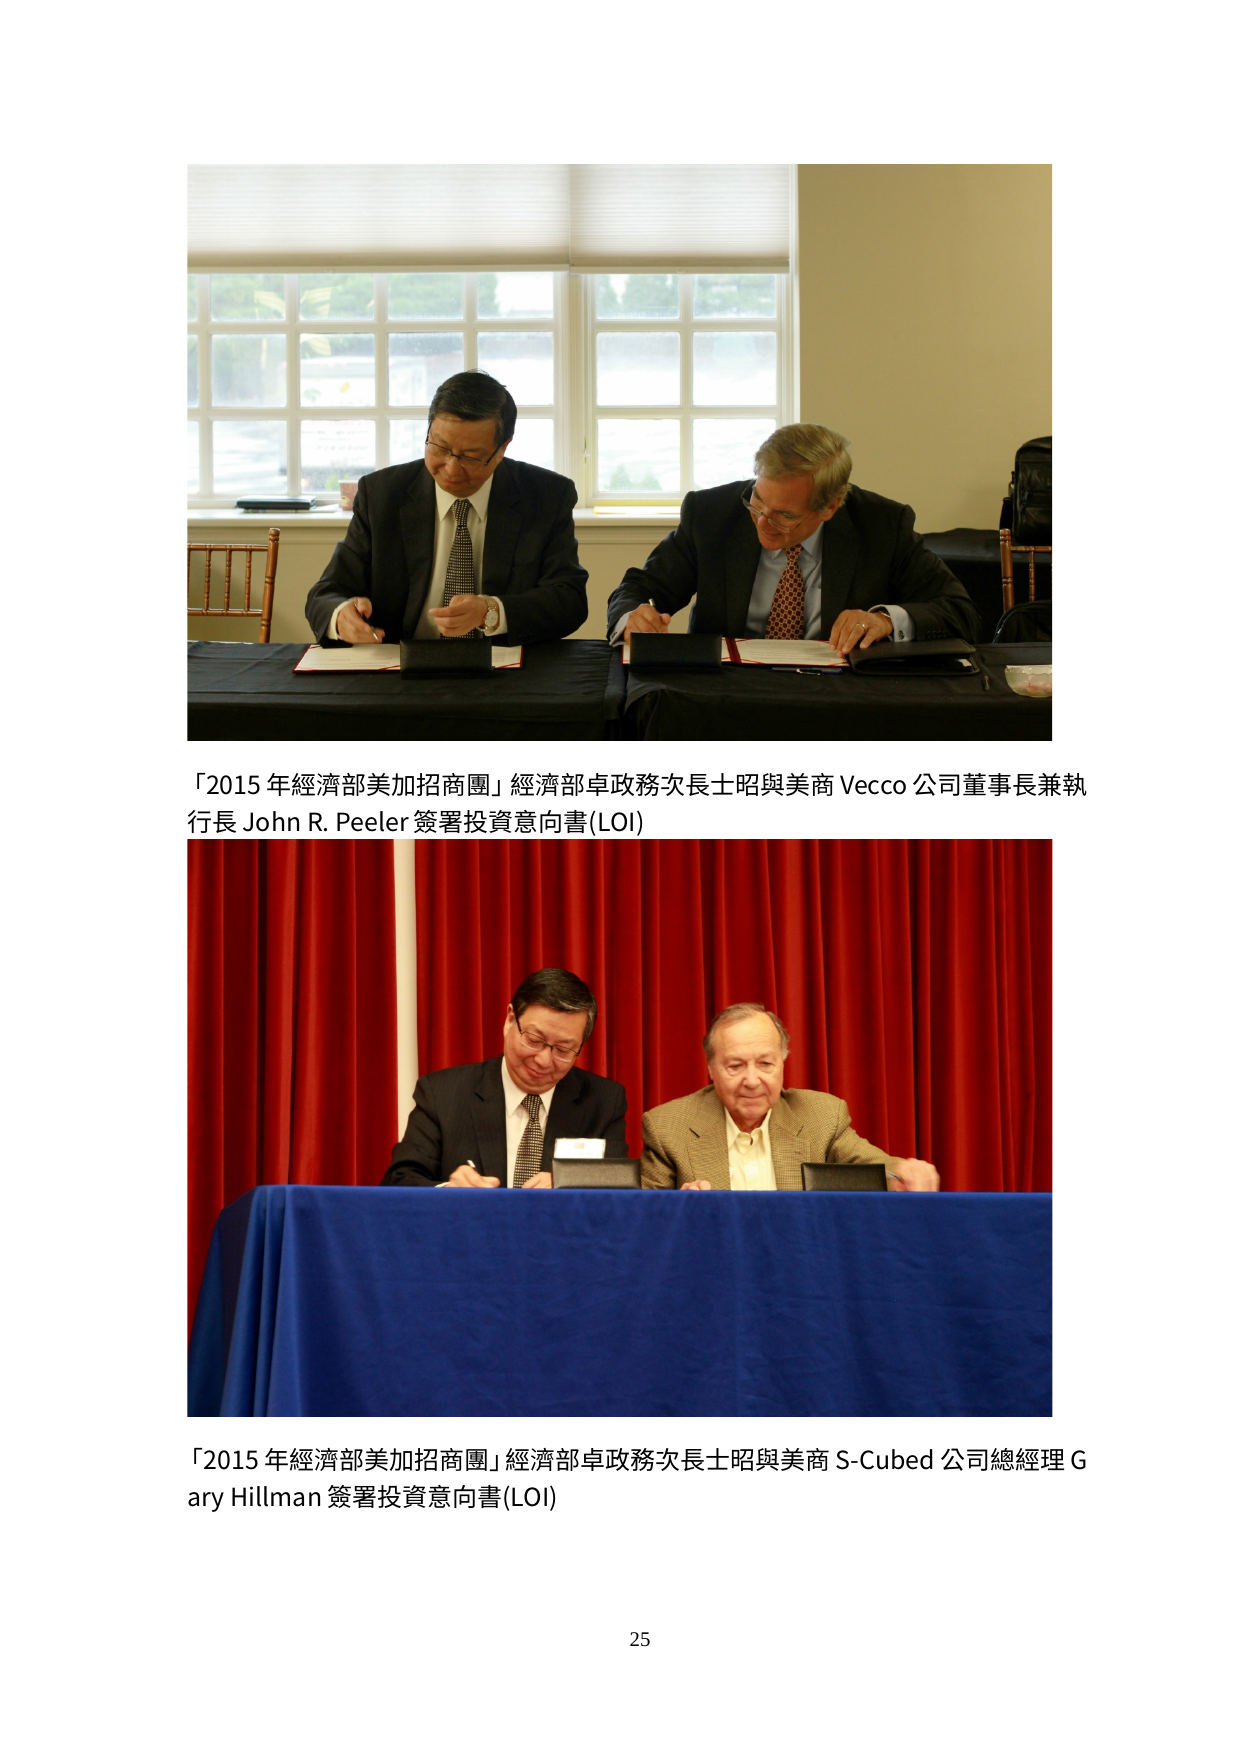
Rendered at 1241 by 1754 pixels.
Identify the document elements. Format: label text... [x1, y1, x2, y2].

picture [187, 839, 1053, 1417]
picture [187, 164, 1053, 741]
text 「2015年經濟部美加招商團」經濟部卓政務次長士昭與美商Vecco公司董事長兼執行長John R. Peeler簽署投資意向書(LOI) [187, 764, 1087, 839]
text 「2015年經濟部美加招商團」經濟部卓政務次長士昭與美商S-Cubed公司總經理Gary Hillman簽署投資意向書(LOI) [187, 1439, 1087, 1514]
